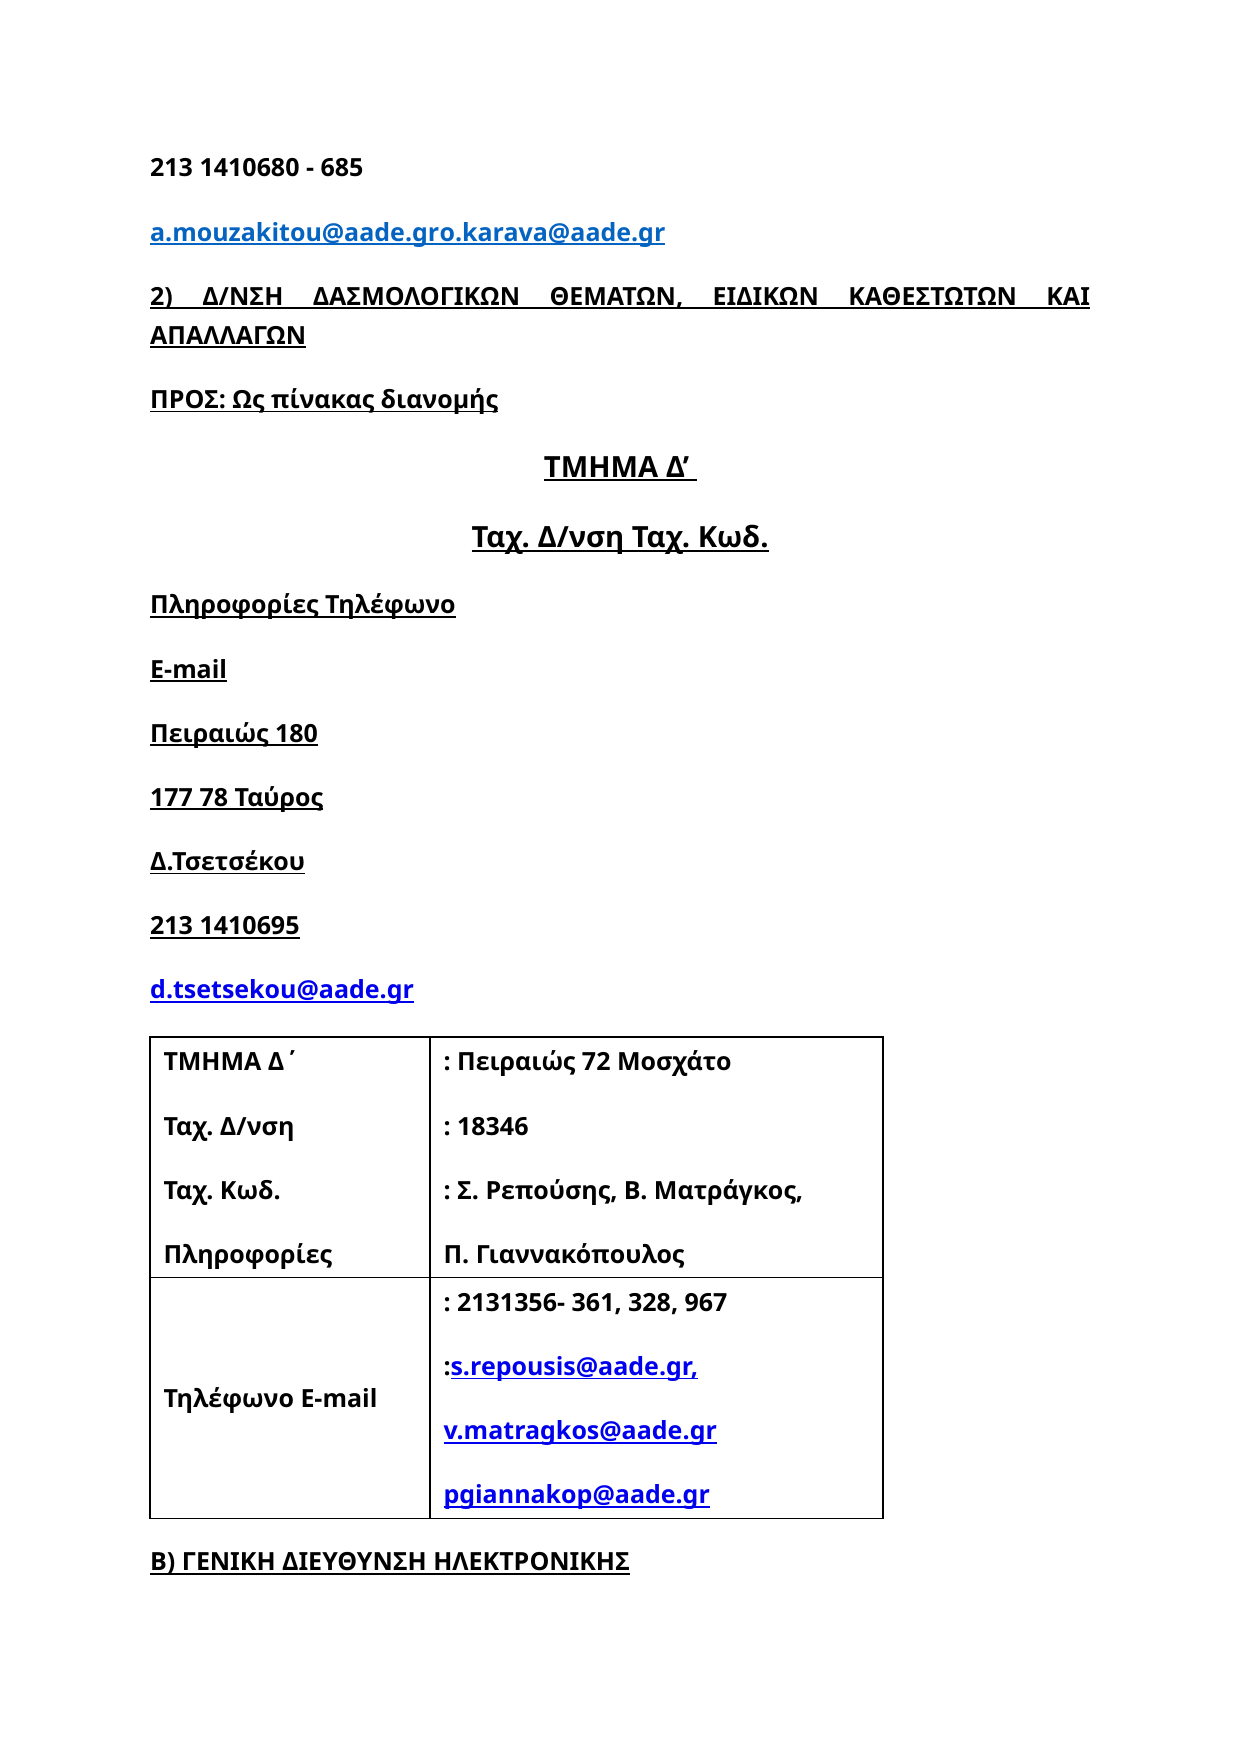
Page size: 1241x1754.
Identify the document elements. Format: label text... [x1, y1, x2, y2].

text Ε-mail [150, 651, 1090, 685]
text ΠΡΟΣ: Ως πίνακας διανομής [150, 382, 1090, 416]
text Β) ΓΕΝΙΚΗ ΔΙΕΥΘΥΝΣΗ ΗΛΕΚΤΡΟΝΙΚΗΣ [150, 1544, 1090, 1578]
text 177 78 Ταύρος [150, 779, 1090, 814]
subtitle Ταχ. Δ/νση Ταχ. Κωδ. [150, 516, 1090, 556]
table_cell : 2131356- 361, 328, 967 :s.repousis@aade.gr, v.matragkos@aade.gr pgiannakop@aade.gr [431, 1278, 882, 1517]
text ΑΠΑΛΛΑΓΩΝ [150, 309, 1090, 352]
subtitle ΤΜΗΜΑ Δ’ [150, 446, 1090, 486]
table_cell Τηλέφωνο Ε-mail [151, 1278, 429, 1517]
table_header : Πειραιώς 72 Μοσχάτο : 18346 : Σ. Ρεπούσης, Β. Ματράγκος, Π. Γιαννακόπουλος [431, 1038, 882, 1277]
text Δ.Τσετσέκου [150, 844, 1090, 878]
text Πειραιώς 180 [150, 715, 1090, 749]
table_header ΤΜΗΜΑ Δ΄ Ταχ. Δ/νση Ταχ. Κωδ. Πληροφορίες [151, 1038, 429, 1277]
text 2) Δ/ΝΣΗ ΔΑΣΜΟΛΟΓΙΚΩΝ ΘΕΜΑΤΩΝ, ΕΙΔΙΚΩΝ ΚΑΘΕΣΤΩΤΩΝ ΚΑΙ [150, 278, 1090, 307]
text Πληροφορίες Τηλέφωνο [150, 587, 1090, 621]
text 213 1410695 [150, 908, 1090, 942]
text d.tsetsekou@aade.gr [150, 972, 1090, 1006]
text a.mouzakitou@aade.gro.karava@aade.gr [150, 214, 1090, 248]
text 213 1410680 - 685 [150, 150, 1090, 184]
